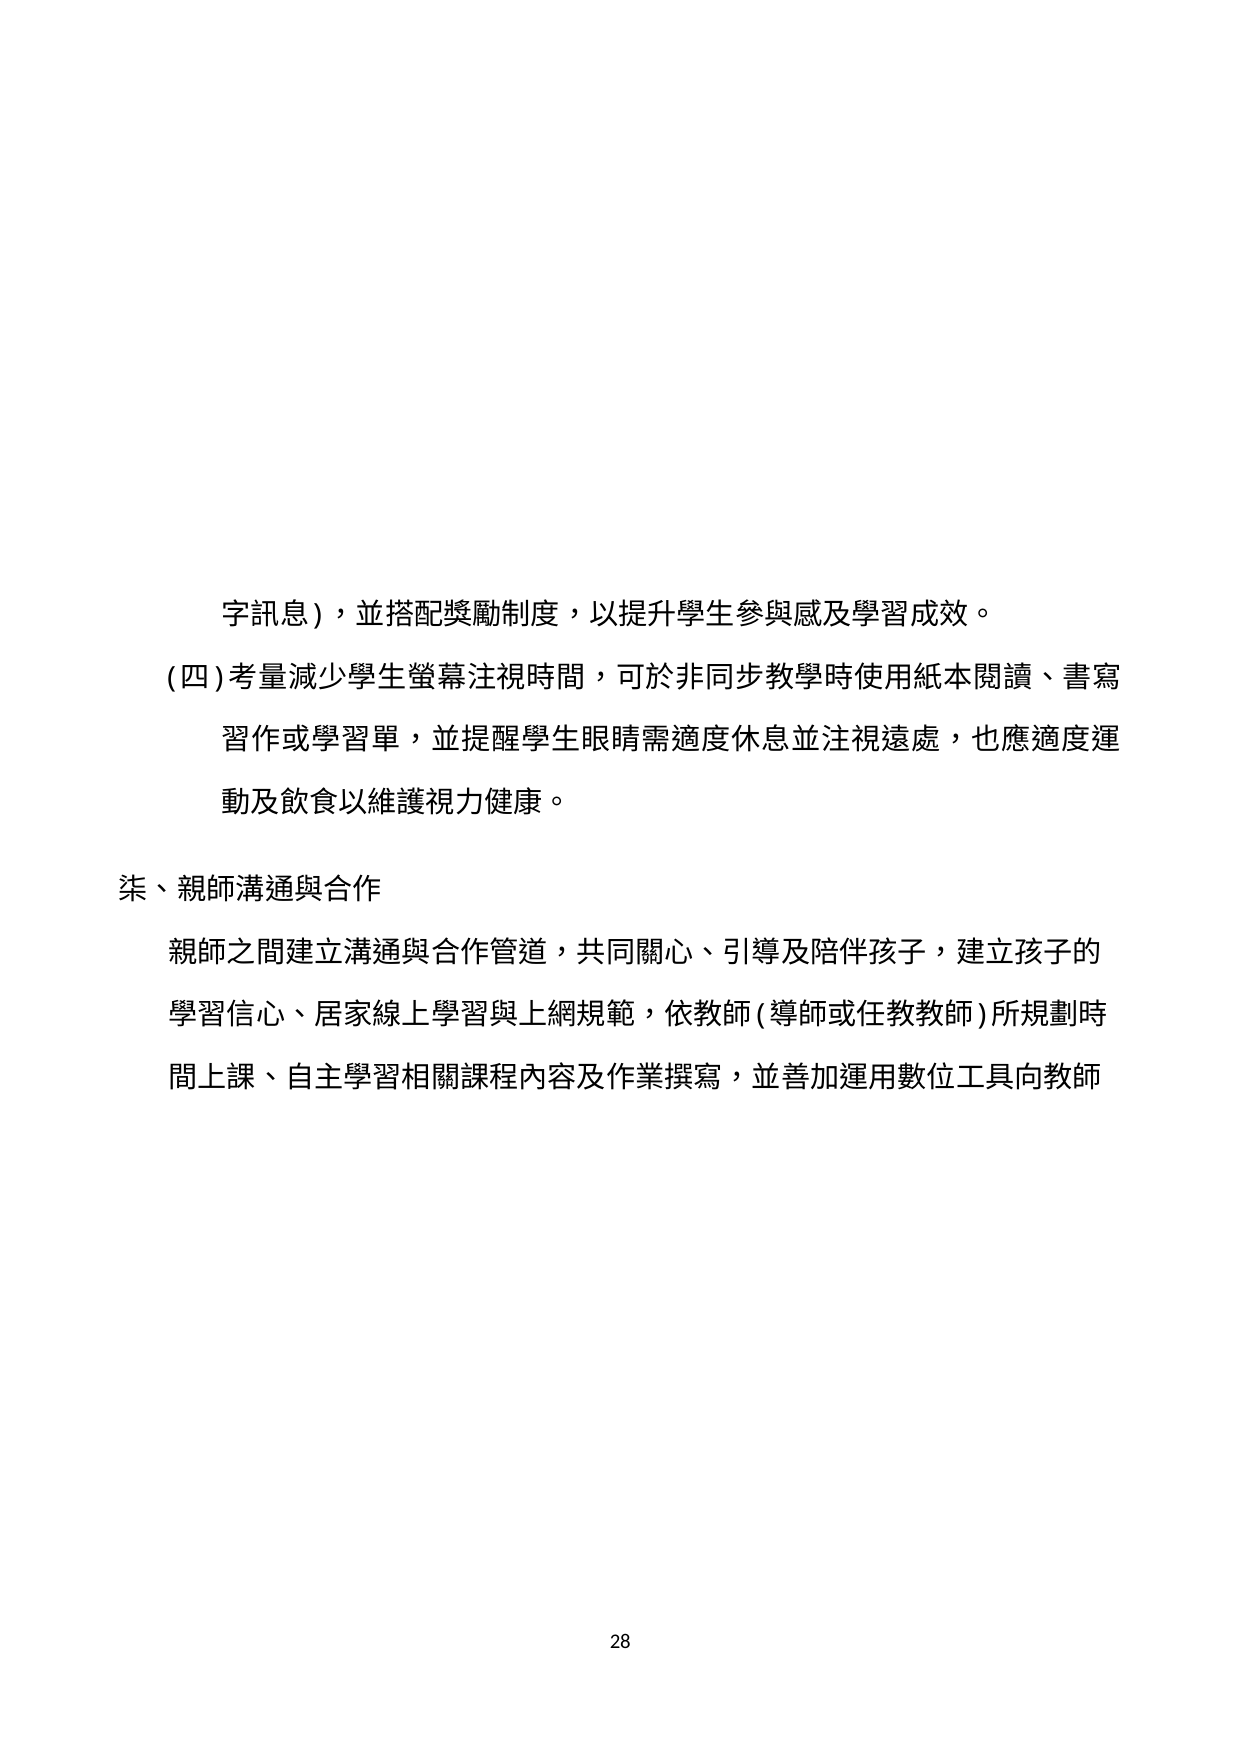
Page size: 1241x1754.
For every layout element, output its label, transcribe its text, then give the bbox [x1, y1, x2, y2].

text 字訊息)，並搭配獎勵制度，以提升學生參與感及學習成效。 [162, 570, 1122, 633]
text (四)考量減少學生螢幕注視時間，可於非同步教學時使用紙本閱讀、書寫習作或學習單，並提醒學生眼睛需適度休息並注視遠處，也應適度運動及飲食以維護視力健康。 [162, 633, 1122, 820]
list 親師溝通與合作 [118, 845, 1122, 908]
text 親師之間建立溝通與合作管道，共同關心、引導及陪伴孩子，建立孩子的學習信心、居家線上學習與上網規範，依教師(導師或任教教師)所規劃時間上課、自主學習相關課程內容及作業撰寫，並善加運用數位工具向教師 [168, 908, 1122, 1095]
